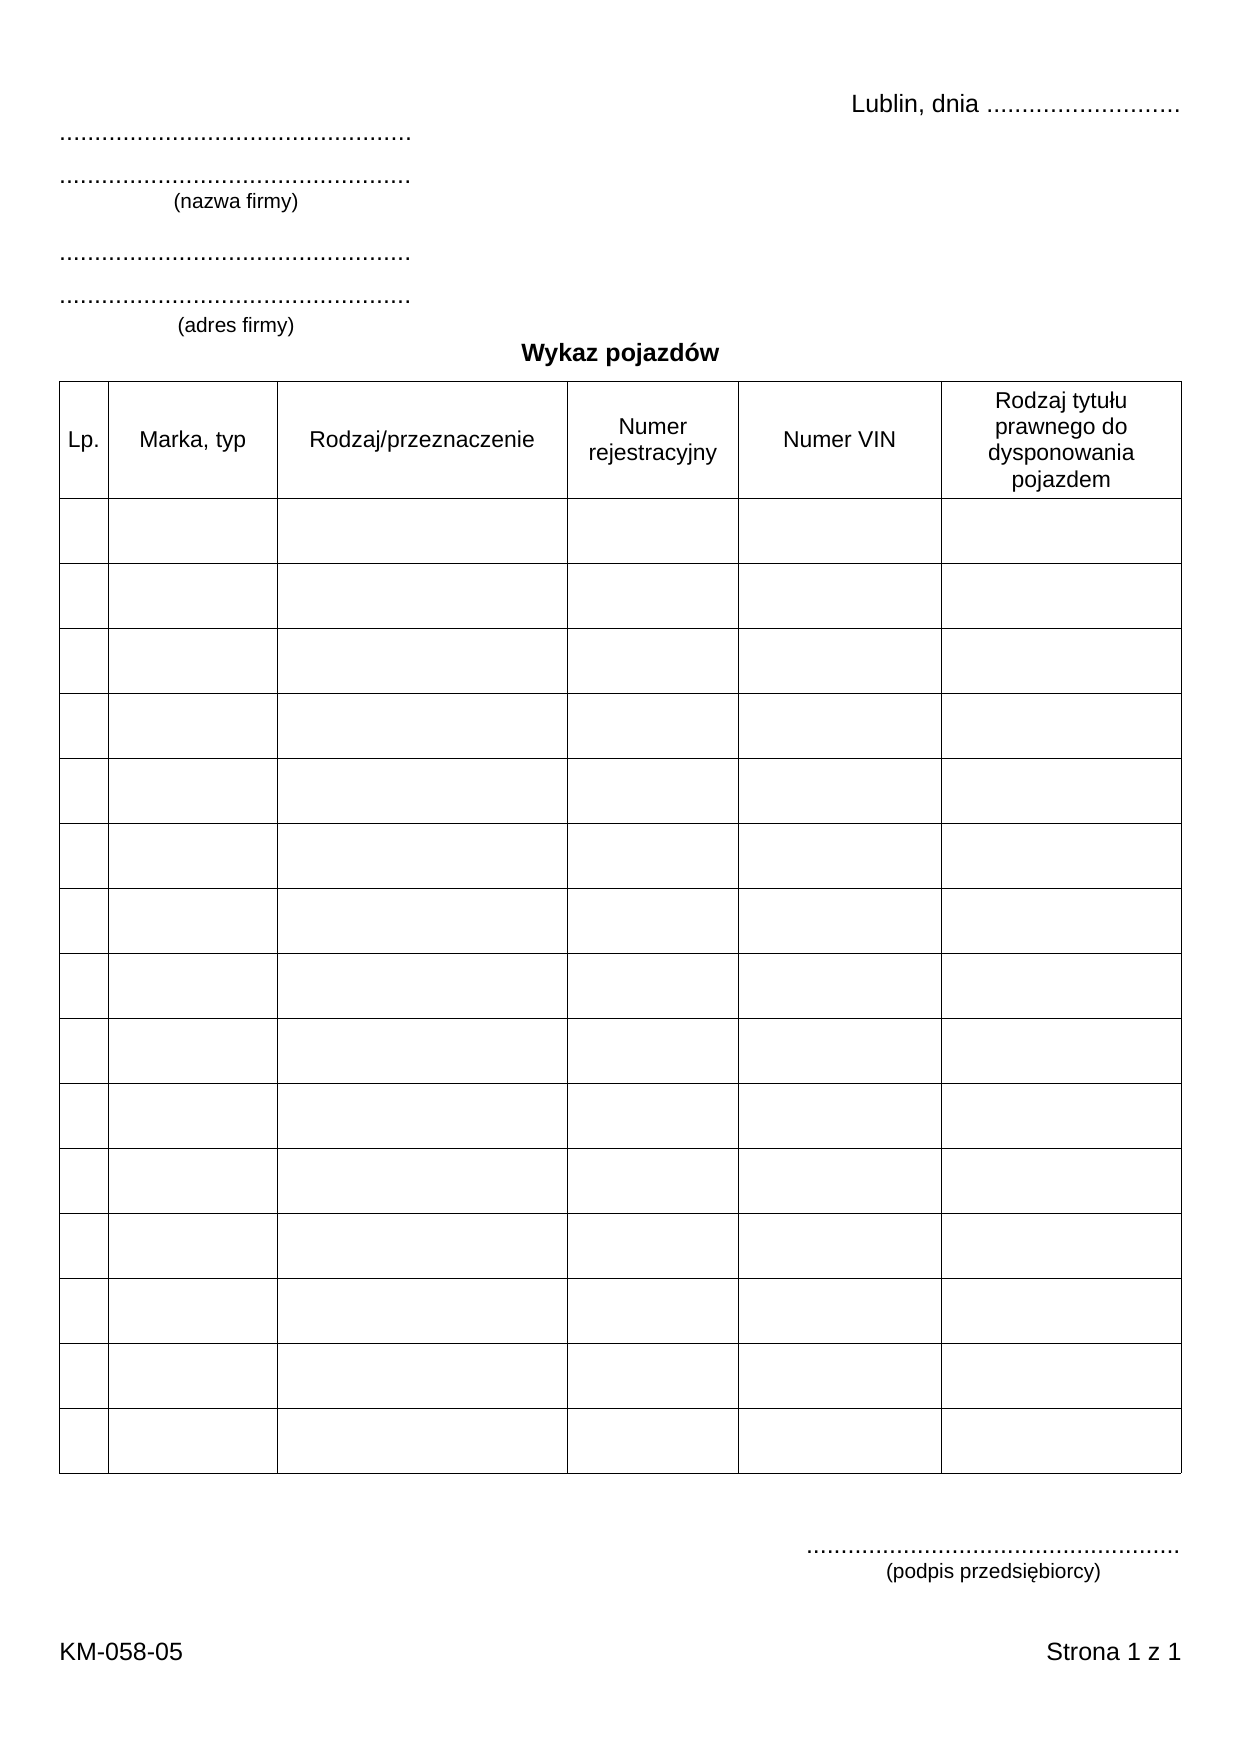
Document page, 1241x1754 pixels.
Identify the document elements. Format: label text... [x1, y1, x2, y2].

table_cell [278, 629, 567, 693]
text (adres firmy) [59, 309, 413, 338]
table_cell [109, 1084, 277, 1148]
table_cell [942, 759, 1181, 823]
table_cell [60, 499, 108, 563]
table_cell [278, 499, 567, 563]
table_cell [739, 1409, 941, 1473]
table_cell [568, 824, 738, 888]
table_cell [568, 1344, 738, 1408]
table_cell [60, 1084, 108, 1148]
table_cell [568, 1084, 738, 1148]
table_cell [60, 1019, 108, 1083]
table_cell [60, 1344, 108, 1408]
table_cell [739, 499, 941, 563]
table_cell [278, 564, 567, 628]
table_cell [60, 1214, 108, 1278]
table_cell [278, 889, 567, 953]
table_cell [942, 629, 1181, 693]
table_header Marka, typ [109, 382, 277, 498]
table_cell [278, 1214, 567, 1278]
table_cell [942, 564, 1181, 628]
table_cell [739, 1019, 941, 1083]
table_cell [109, 1019, 277, 1083]
table_cell [60, 759, 108, 823]
table_cell [568, 1214, 738, 1278]
table_cell [278, 824, 567, 888]
table_cell [568, 564, 738, 628]
table_cell [942, 824, 1181, 888]
table_cell [60, 564, 108, 628]
table_cell [278, 1344, 567, 1408]
table_cell [739, 1214, 941, 1278]
table_cell [278, 1279, 567, 1343]
table_cell [942, 1409, 1181, 1473]
table_cell [60, 1409, 108, 1473]
text Lublin, dnia [59, 88, 1181, 117]
table_cell [109, 1214, 277, 1278]
text ...................................................... [806, 1530, 1181, 1559]
table_cell [109, 954, 277, 1018]
table_cell [278, 954, 567, 1018]
table_cell [739, 1084, 941, 1148]
table_cell [739, 889, 941, 953]
table_cell [568, 1149, 738, 1213]
table_cell [942, 1019, 1181, 1083]
table_cell [109, 1344, 277, 1408]
table_cell [942, 694, 1181, 758]
table_cell [568, 954, 738, 1018]
table_header Rodzaj/przeznaczenie [278, 382, 567, 498]
table_cell [109, 1279, 277, 1343]
table_cell [568, 629, 738, 693]
table_cell [739, 1279, 941, 1343]
table_cell [942, 1214, 1181, 1278]
table_cell [60, 954, 108, 1018]
table_cell [739, 1149, 941, 1213]
table_cell [568, 499, 738, 563]
table_cell [109, 564, 277, 628]
table_cell [568, 889, 738, 953]
table_cell [942, 889, 1181, 953]
table_cell [942, 1279, 1181, 1343]
table_cell [568, 694, 738, 758]
table_cell [109, 499, 277, 563]
table_cell [942, 499, 1181, 563]
table_cell [739, 1344, 941, 1408]
table_header Numer VIN [739, 382, 941, 498]
table_cell [60, 889, 108, 953]
table_cell [109, 889, 277, 953]
table_cell [60, 694, 108, 758]
table_cell [60, 824, 108, 888]
text (nazwa firmy) [59, 189, 413, 213]
table_cell [60, 1279, 108, 1343]
table_cell [278, 759, 567, 823]
table_cell [568, 1409, 738, 1473]
table_cell [739, 694, 941, 758]
table_cell [109, 759, 277, 823]
table_cell [278, 694, 567, 758]
table_cell [739, 759, 941, 823]
table_cell [739, 564, 941, 628]
table_header Numer rejestracyjny [568, 382, 738, 498]
table_cell [278, 1084, 567, 1148]
table_cell [568, 1279, 738, 1343]
table_cell [739, 824, 941, 888]
table_cell [568, 759, 738, 823]
table_cell [109, 1149, 277, 1213]
table_cell [568, 1019, 738, 1083]
table_cell [739, 954, 941, 1018]
table_header Lp. [60, 382, 108, 498]
table_cell [109, 1409, 277, 1473]
table_cell [109, 824, 277, 888]
table_cell [739, 629, 941, 693]
table_cell [942, 1149, 1181, 1213]
table_header Rodzaj tytułu prawnego do dysponowania pojazdem [942, 382, 1181, 498]
table_cell [109, 694, 277, 758]
text (podpis przedsiębiorcy) [806, 1559, 1181, 1583]
table_cell [60, 1149, 108, 1213]
table_cell [278, 1149, 567, 1213]
table_cell [109, 629, 277, 693]
text Wykaz pojazdów [59, 338, 1181, 366]
table_cell [942, 954, 1181, 1018]
table_cell [278, 1409, 567, 1473]
table_cell [278, 1019, 567, 1083]
table_cell [60, 629, 108, 693]
table_cell [942, 1084, 1181, 1148]
table_cell [942, 1344, 1181, 1408]
